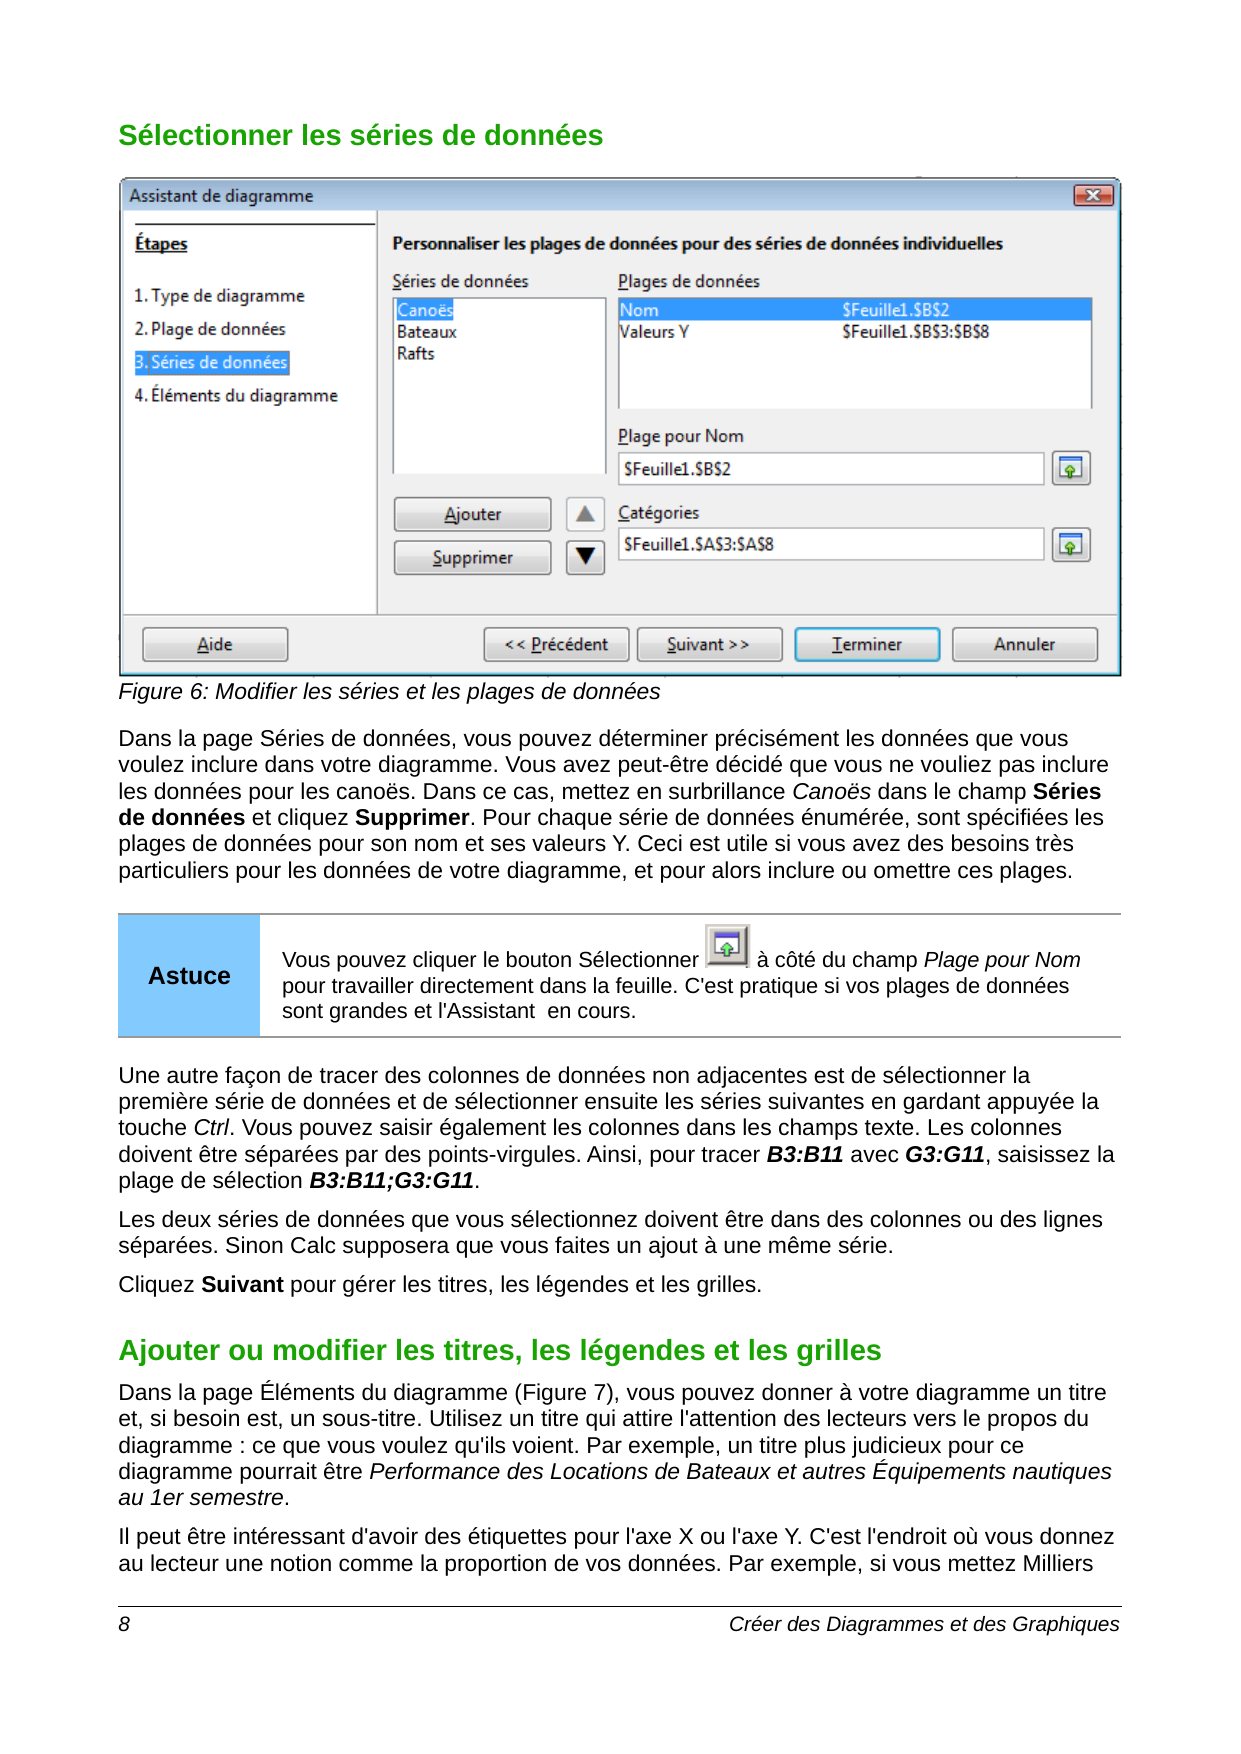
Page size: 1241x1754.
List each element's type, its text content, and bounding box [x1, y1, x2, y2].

table_header Vous pouvez cliquer le bouton Sélectionner à côté du champ Plage pour Nom pour travailler directement dans la feuille. C'est pratique si vos plages de données sont grandes et l'Assistant en cours. [260, 915, 1121, 1036]
text Figure 6: Modifier les séries et les plages de données [118, 678, 1122, 704]
subtitle Sélectionner les séries de données [118, 118, 1122, 152]
text Dans la page Éléments du diagramme (Figure 7), vous pouvez donner à votre diagramme un titre et, si besoin est, un sous-titre. Utilisez un titre qui attire l'attention des lecteurs vers le propos du diagramme : ce que vous voulez qu'ils voient. Par exemple, un titre plus judicieux pour ce diagramme pourrait être Performance des Locations de Bateaux et autres Équipements nautiques au 1er semestre. [118, 1379, 1122, 1511]
picture [705, 924, 751, 968]
text Dans la page Séries de données, vous pouvez déterminer précisément les données que vous voulez inclure dans votre diagramme. Vous avez peut-être décidé que vous ne vouliez pas inclure les données pour les canoës. Dans ce cas, mettez en surbrillance Canoës dans le champ Séries de données et cliquez Supprimer. Pour chaque série de données énumérée, sont spécifiées les plages de données pour son nom et ses valeurs Y. Ceci est utile si vous avez des besoins très particuliers pour les données de votre diagramme, et pour alors inclure ou omettre ces plages. [118, 725, 1122, 883]
subtitle Ajouter ou modifier les titres, les légendes et les grilles [118, 1333, 1122, 1366]
picture [118, 176, 1123, 678]
text Une autre façon de tracer des colonnes de données non adjacentes est de sélectionner la première série de données et de sélectionner ensuite les séries suivantes en gardant appuyée la touche Ctrl. Vous pouvez saisir également les colonnes dans les champs texte. Les colonnes doivent être séparées par des points-virgules. Ainsi, pour tracer B3:B11 avec G3:G11, saisissez la plage de sélection B3:B11;G3:G11. [118, 1062, 1122, 1193]
text Les deux séries de données que vous sélectionnez doivent être dans des colonnes ou des lignes séparées. Sinon Calc supposera que vous faites un ajout à une même série. [118, 1206, 1122, 1258]
text Cliquez Suivant pour gérer les titres, les légendes et les grilles. [118, 1271, 1122, 1297]
text Il peut être intéressant d'avoir des étiquettes pour l'axe X ou l'axe Y. C'est l'endroit où vous donnez au lecteur une notion comme la proportion de vos données. Par exemple, si vous mettez Milliers [118, 1523, 1122, 1576]
table_header Astuce [118, 915, 260, 1036]
